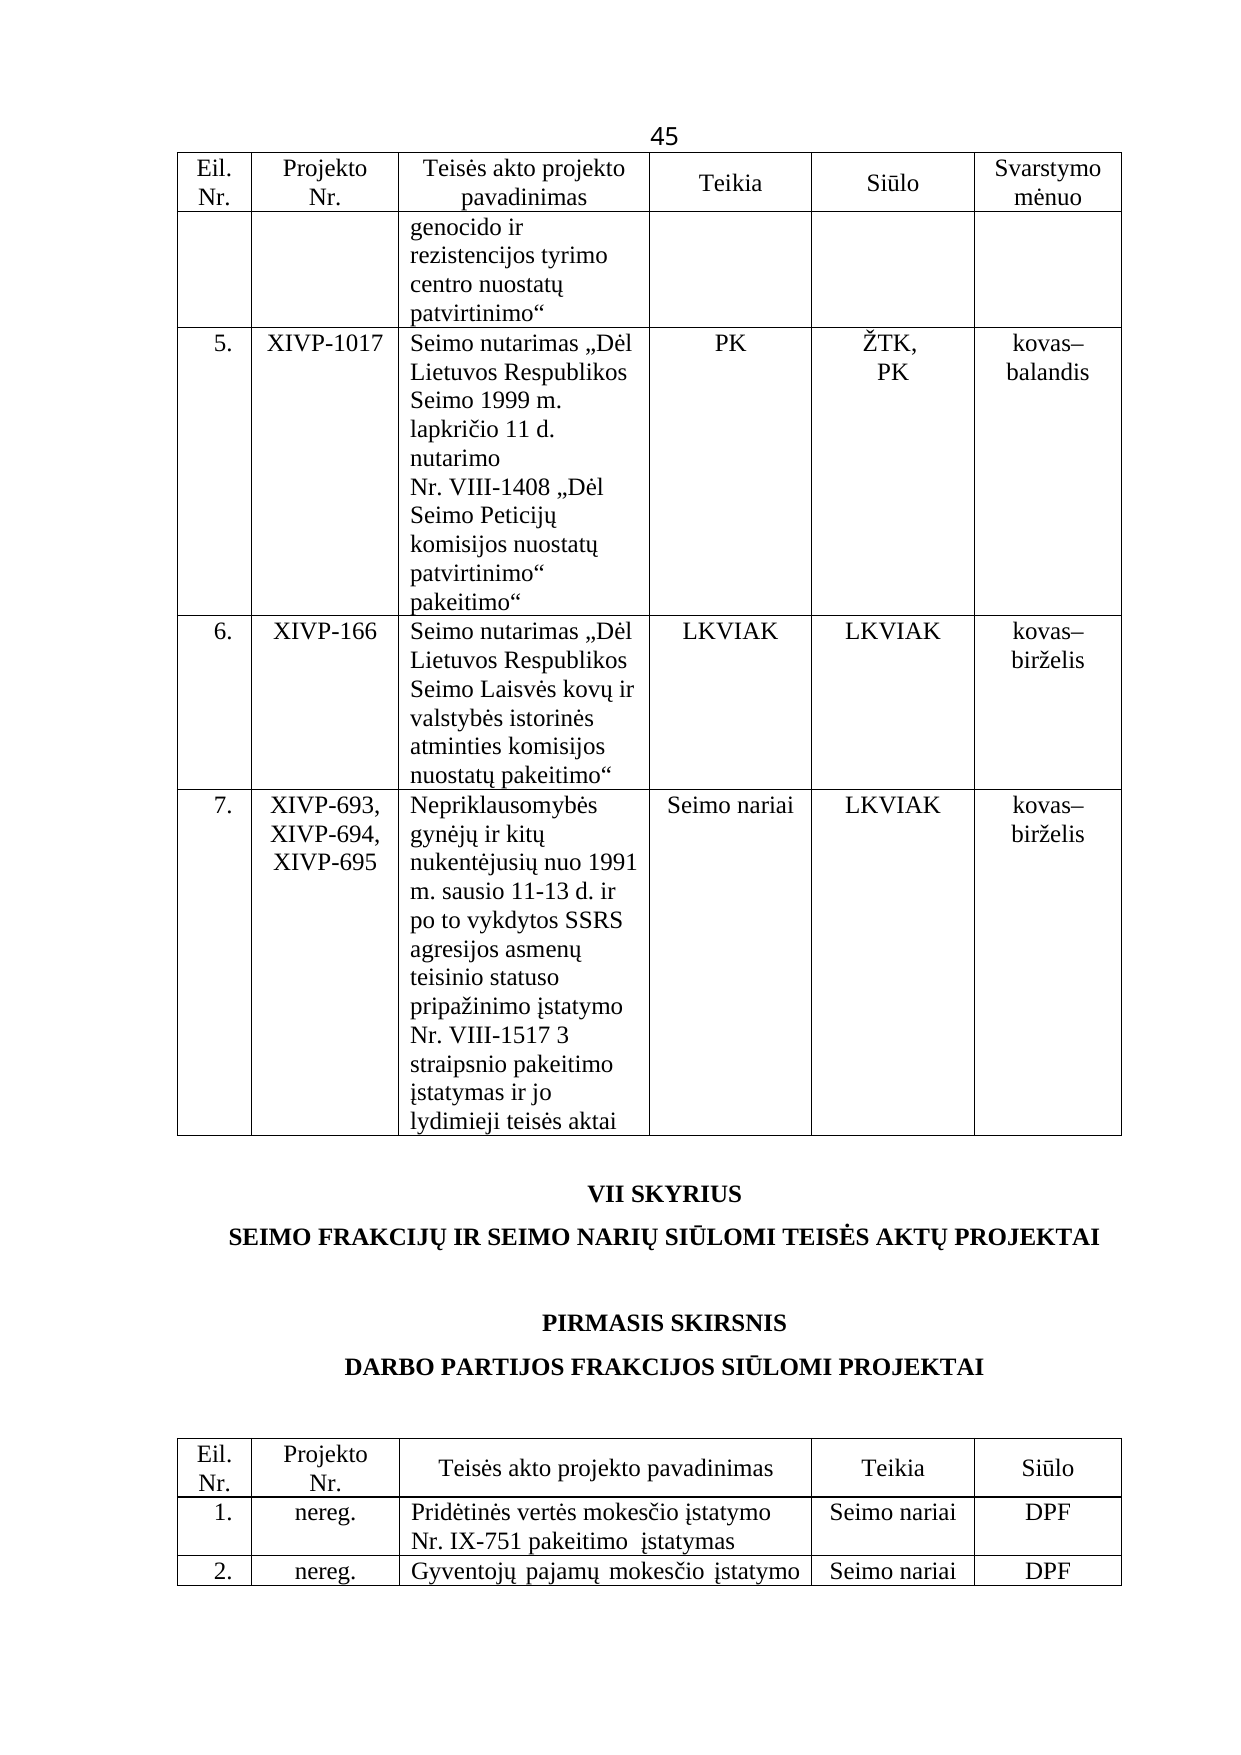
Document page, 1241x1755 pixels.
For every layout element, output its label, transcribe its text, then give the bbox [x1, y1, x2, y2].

table_cell [178, 212, 251, 327]
table_cell kovas–birželis [975, 616, 1121, 789]
table_header Projekto Nr. [252, 1439, 399, 1496]
table_cell ŽTK, PK [812, 328, 974, 615]
table_cell nereg. [252, 1556, 399, 1585]
table_cell LKVIAK [812, 616, 974, 789]
table_cell genocido ir rezistencijos tyrimo centro nuostatų patvirtinimo“ [399, 212, 649, 327]
table_cell LKVIAK [812, 790, 974, 1135]
table_header Svarstymo mėnuo [975, 153, 1121, 211]
table_header Eil. Nr. [178, 1439, 251, 1496]
table_cell [178, 328, 251, 615]
table_cell [178, 616, 251, 789]
table_cell [812, 212, 974, 327]
table_cell nereg. [252, 1498, 399, 1555]
table_cell Gyventojų pajamų mokesčio įstatymo [400, 1556, 811, 1585]
table_cell Seimo nariai [812, 1556, 974, 1585]
table_cell [975, 212, 1121, 327]
table_cell Seimo nariai [812, 1498, 974, 1555]
table_cell XIVP-166 [252, 616, 398, 789]
table_cell PK [650, 328, 811, 615]
table_header Teikia [650, 153, 811, 211]
table_header Eil. Nr. [178, 153, 251, 211]
table_header Projekto Nr. [252, 153, 398, 211]
table_cell Pridėtinės vertės mokesčio įstatymo Nr. IX-751 pakeitimo įstatymas [400, 1498, 811, 1555]
table_cell [178, 1556, 251, 1585]
table_cell [252, 212, 398, 327]
text SEIMO FRAKCIJŲ IR SEIMO NARIŲ SIŪLOMI TEISĖS AKTŲ PROJEKTAI [177, 1222, 1152, 1251]
table_cell XIVP-693, XIVP-694, XIVP-695 [252, 790, 398, 1135]
table_cell LKVIAK [650, 616, 811, 789]
table_cell DPF [975, 1556, 1121, 1585]
table_cell Nepriklausomybės gynėjų ir kitų nukentėjusių nuo 1991 m. sausio 11-13 d. ir po to vykdytos SSRS agresijos asmenų teisinio statuso pripažinimo įstatymo Nr. VIII-1517 3 straipsnio pakeitimo įstatymas ir jo lydimieji teisės aktai [399, 790, 649, 1135]
table_cell Seimo nutarimas „Dėl Lietuvos Respublikos Seimo Laisvės kovų ir valstybės istorinės atminties komisijos nuostatų pakeitimo“ [399, 616, 649, 789]
text PIRMASIS SKIRSNIS [177, 1308, 1152, 1337]
table_cell Seimo nariai [650, 790, 811, 1135]
table_header Siūlo [975, 1439, 1121, 1496]
text DARBO PARTIJOS FRAKCIJOS SIŪLOMI PROJEKTAI [177, 1352, 1152, 1380]
table_cell kovas– balandis [975, 328, 1121, 615]
table_cell DPF [975, 1498, 1121, 1555]
table_header Teisės akto projekto pavadinimas [400, 1439, 811, 1496]
table_cell kovas–birželis [975, 790, 1121, 1135]
table_header Teisės akto projekto pavadinimas [399, 153, 649, 211]
table_cell [178, 790, 251, 1135]
table_header Siūlo [812, 153, 974, 211]
table_cell [178, 1498, 251, 1555]
table_cell Seimo nutarimas „Dėl Lietuvos Respublikos Seimo 1999 m. lapkričio 11 d. nutarimo Nr. VIII-1408 „Dėl Seimo Peticijų komisijos nuostatų patvirtinimo“ pakeitimo“ [399, 328, 649, 615]
table_header Teikia [812, 1439, 974, 1496]
table_cell XIVP-1017 [252, 328, 398, 615]
text VII SKYRIUS [177, 1179, 1152, 1208]
table_cell [650, 212, 811, 327]
